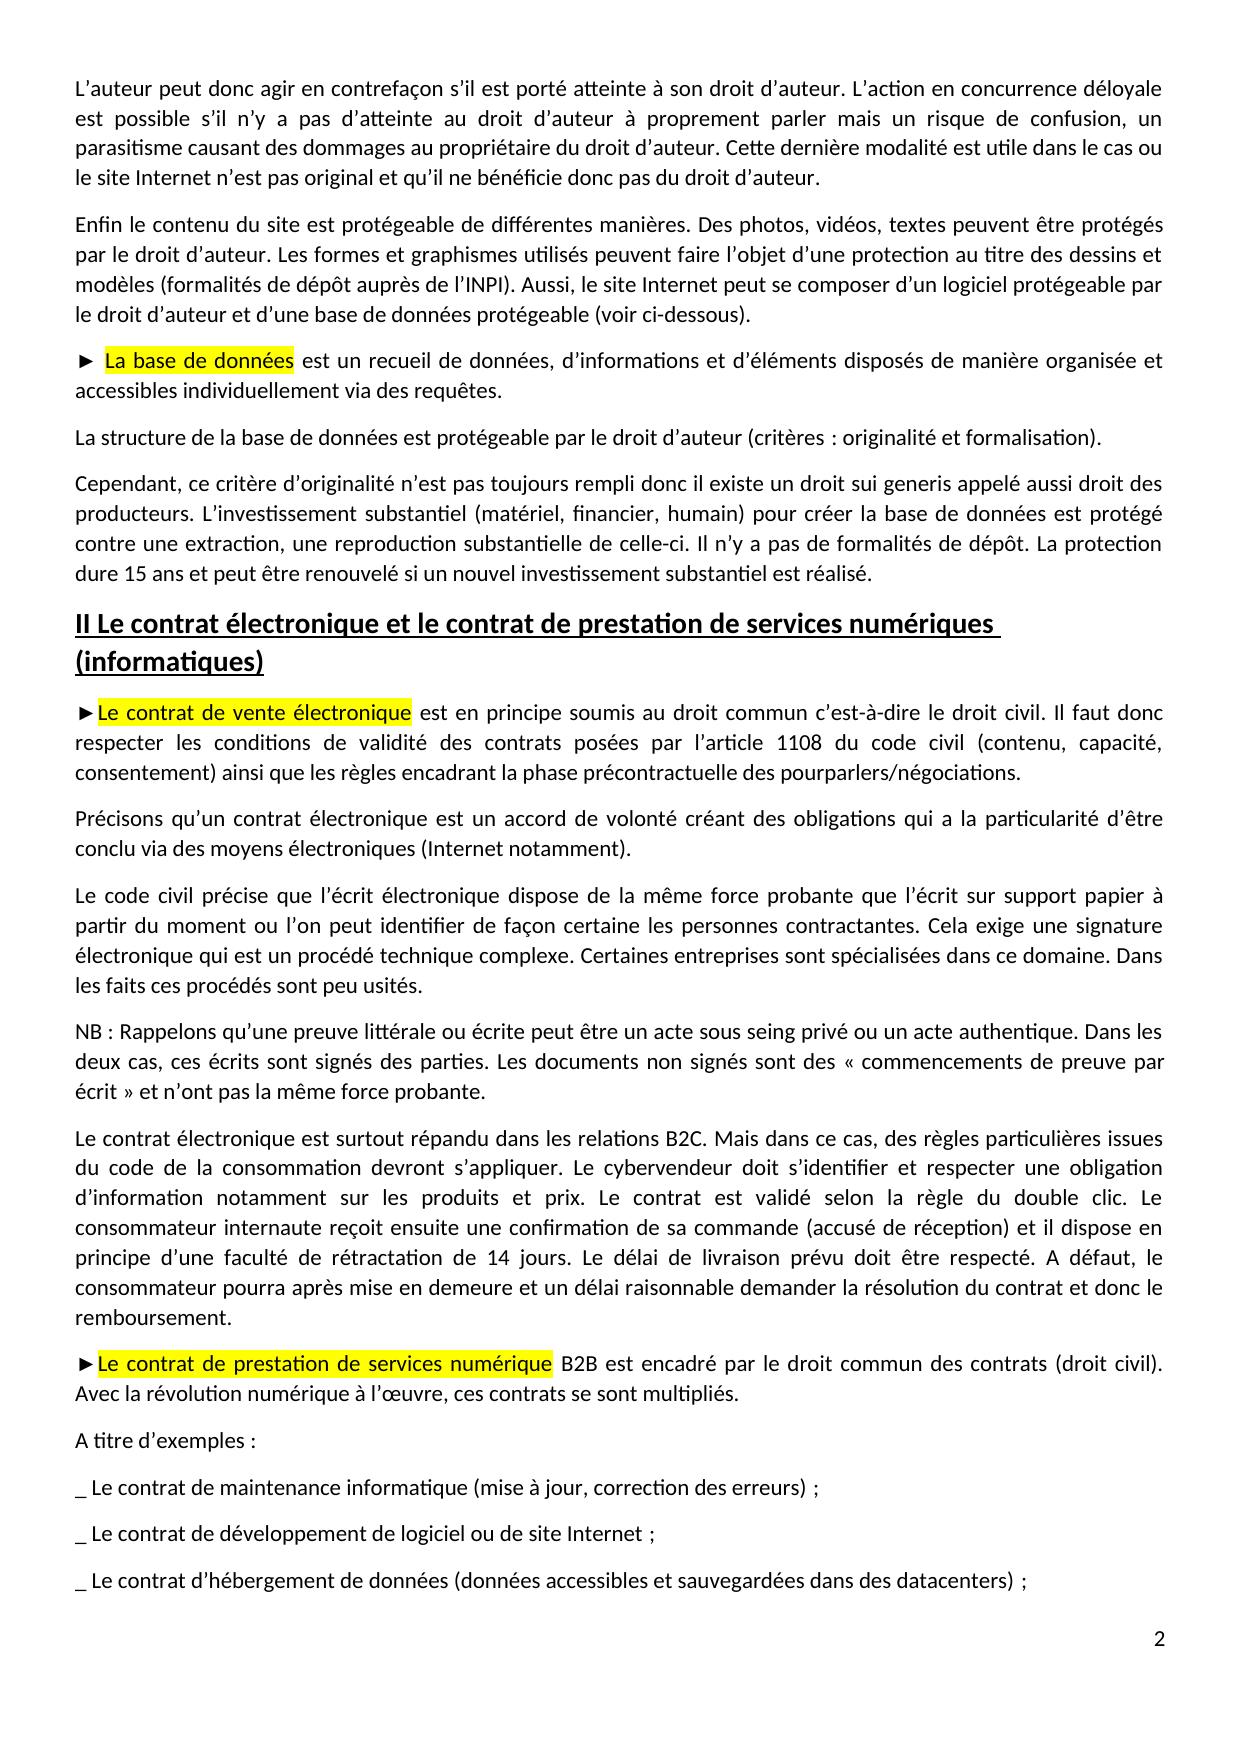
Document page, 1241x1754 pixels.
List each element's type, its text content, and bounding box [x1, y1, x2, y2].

text Le contrat électronique est surtout répandu dans les relations B2C. Mais dans ce cas, des règles particulières issues du code de la consommation devront s’appliquer. Le cybervendeur doit s’identifier et respecter une obligation d’information notamment sur les produits et prix. Le contrat est validé selon la règle du double clic. Le consommateur internaute reçoit ensuite une confirmation de sa commande (accusé de réception) et il dispose en principe d’une faculté de rétractation de 14 jours. Le délai de livraison prévu doit être respecté. A défaut, le consommateur pourra après mise en demeure et un délai raisonnable demander la résolution du contrat et donc le remboursement. [75, 1124, 1165, 1331]
text La structure de la base de données est protégeable par le droit d’auteur (critères : originalité et formalisation). [75, 423, 1165, 451]
text Le code civil précise que l’écrit électronique dispose de la même force probante que l’écrit sur support papier à partir du moment ou l’on peut identifier de façon certaine les personnes contractantes. Cela exige une signature électronique qui est un procédé technique complexe. Certaines entreprises sont spécialisées dans ce domaine. Dans les faits ces procédés sont peu usités. [75, 881, 1165, 999]
text Précisons qu’un contrat électronique est un accord de volonté créant des obligations qui a la particularité d’être conclu via des moyens électroniques (Internet notamment). [75, 804, 1165, 862]
text ►Le contrat de prestation de services numérique B2B est encadré par le droit commun des contrats (droit civil). Avec la révolution numérique à l’œuvre, ces contrats se sont multipliés. [75, 1349, 1165, 1407]
text NB : Rappelons qu’une preuve littérale ou écrite peut être un acte sous seing privé ou un acte authentique. Dans les deux cas, ces écrits sont signés des parties. Les documents non signés sont des « commencements de preuve par écrit » et n’ont pas la même force probante. [75, 1017, 1165, 1105]
text ►Le contrat de vente électronique est en principe soumis au droit commun c’est-à-dire le droit civil. Il faut donc respecter les conditions de validité des contrats posées par l’article 1108 du code civil (contenu, capacité, consentement) ainsi que les règles encadrant la phase précontractuelle des pourparlers/négociations. [75, 698, 1165, 786]
text ► La base de données est un recueil de données, d’informations et d’éléments disposés de manière organisée et accessibles individuellement via des requêtes. [75, 346, 1165, 404]
text A titre d’exemples : [75, 1426, 1165, 1454]
text Cependant, ce critère d’originalité n’est pas toujours rempli donc il existe un droit sui generis appelé aussi droit des producteurs. L’investissement substantiel (matériel, financier, humain) pour créer la base de données est protégé contre une extraction, une reproduction substantielle de celle-ci. Il n’y a pas de formalités de dépôt. La protection dure 15 ans et peut être renouvelé si un nouvel investissement substantiel est réalisé. [75, 469, 1165, 587]
text II Le contrat électronique et le contrat de prestation de services numériques (informatiques) [75, 606, 1165, 679]
text _ Le contrat de développement de logiciel ou de site Internet ; [75, 1519, 1165, 1547]
text L’auteur peut donc agir en contrefaçon s’il est porté atteinte à son droit d’auteur. L’action en concurrence déloyale est possible s’il n’y a pas d’atteinte au droit d’auteur à proprement parler mais un risque de confusion, un parasitisme causant des dommages au propriétaire du droit d’auteur. Cette dernière modalité est utile dans le cas ou le site Internet n’est pas original et qu’il ne bénéficie donc pas du droit d’auteur. [75, 74, 1165, 191]
text Enfin le contenu du site est protégeable de différentes manières. Des photos, vidéos, textes peuvent être protégés par le droit d’auteur. Les formes et graphismes utilisés peuvent faire l’objet d’une protection au titre des dessins et modèles (formalités de dépôt auprès de l’INPI). Aussi, le site Internet peut se composer d’un logiciel protégeable par le droit d’auteur et d’une base de données protégeable (voir ci-dessous). [75, 210, 1165, 328]
text _ Le contrat de maintenance informatique (mise à jour, correction des erreurs) ; [75, 1473, 1165, 1501]
text _ Le contrat d’hébergement de données (données accessibles et sauvegardées dans des datacenters) ; [75, 1566, 1165, 1594]
